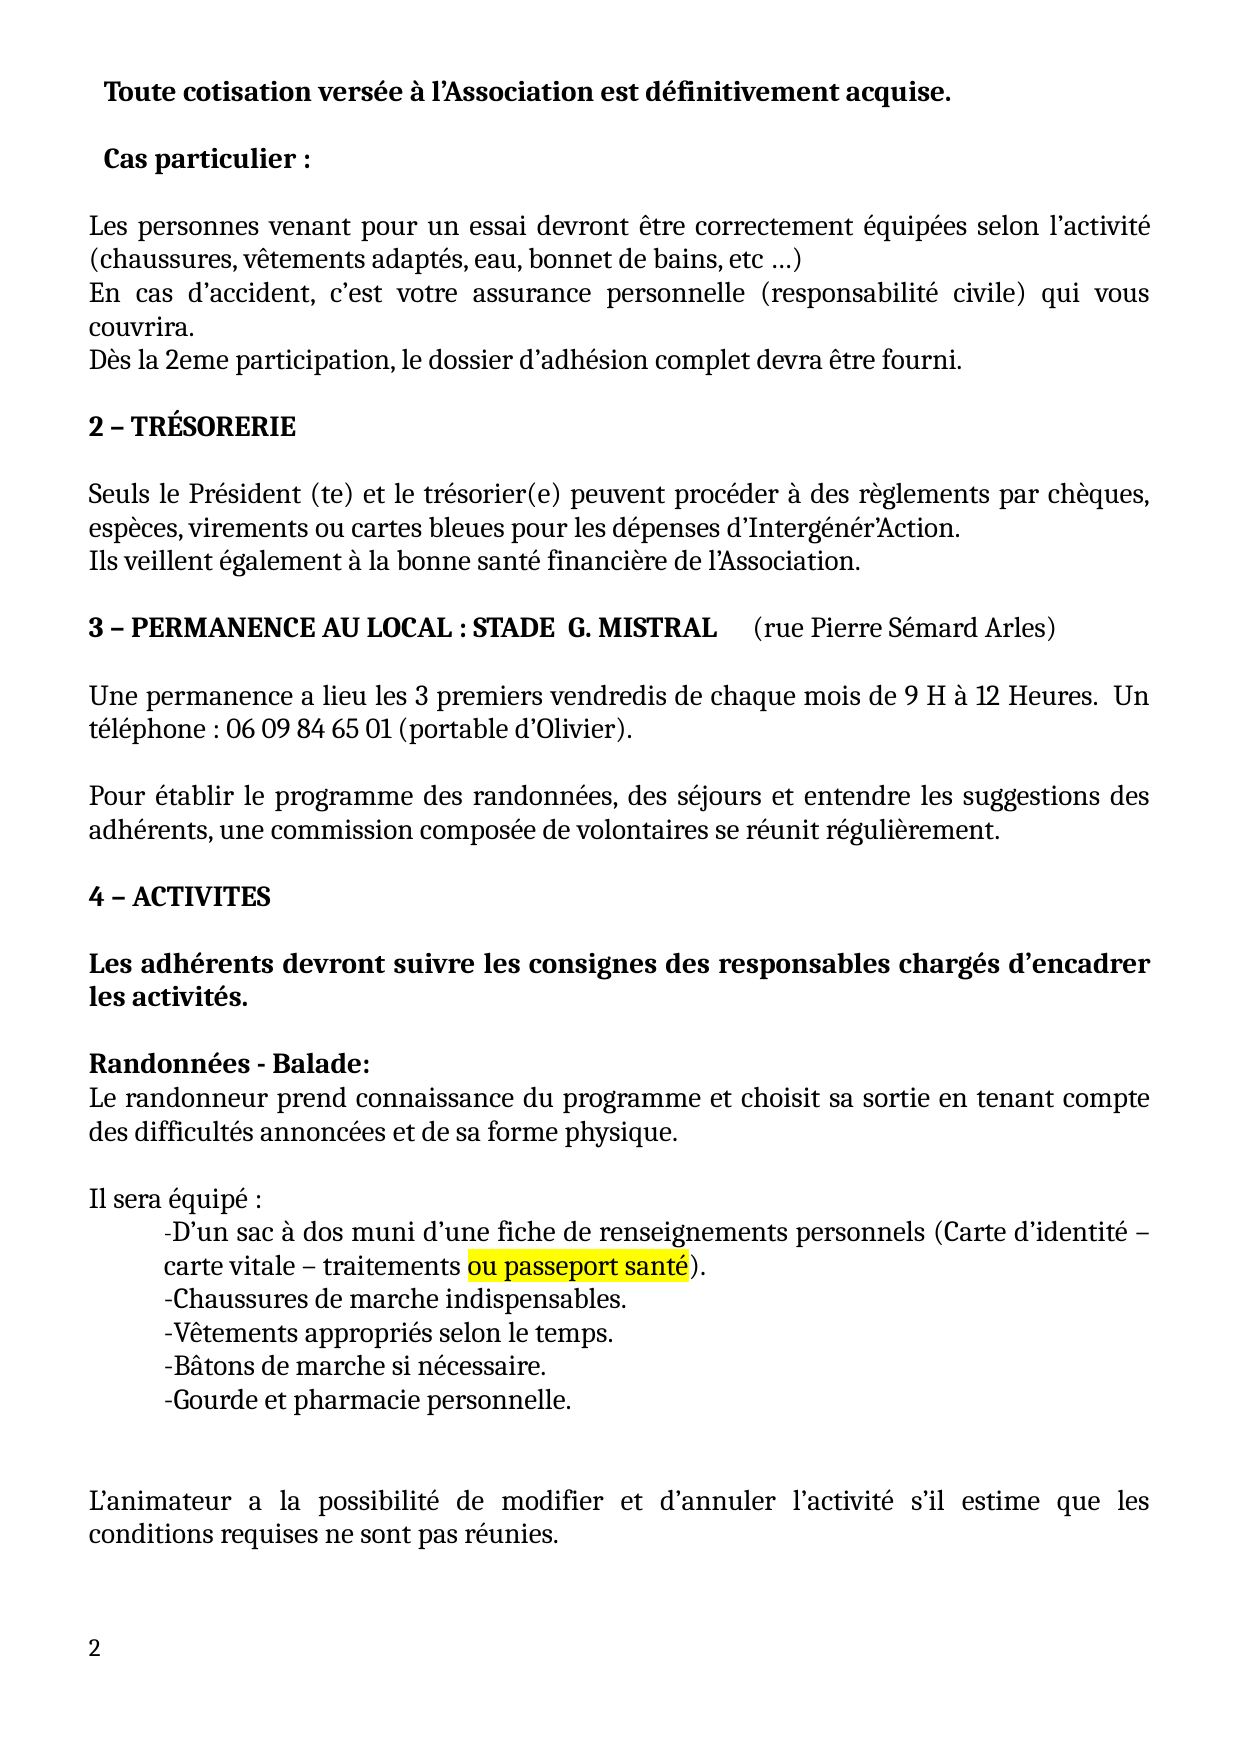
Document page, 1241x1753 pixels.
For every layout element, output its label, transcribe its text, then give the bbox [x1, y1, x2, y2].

list D’un sac à dos muni d’une fiche de renseignements personnels (Carte d’identité – carte vitale – traitements ou passeport santé). [164, 1215, 1152, 1282]
list Randonnées - Balade: [89, 1048, 1152, 1081]
list Cas particulier : [89, 142, 1152, 176]
list Vêtements appropriés selon le temps. [164, 1316, 1152, 1349]
list Le randonneur prend connaissance du programme et choisit sa sortie en tenant compte des difficultés annoncées et de sa forme physique. [89, 1081, 1152, 1148]
list Les personnes venant pour un essai devront être correctement équipées selon l’activité (chaussures, vêtements adaptés, eau, bonnet de bains, etc …) [89, 209, 1152, 276]
list 2 – TRÉSORERIE [89, 410, 1152, 444]
list Les adhérents devront suivre les consignes des responsables chargés d’encadrer les activités. [89, 947, 1152, 1014]
list Ils veillent également à la bonne santé financière de l’Association. [89, 544, 1152, 578]
list Gourde et pharmacie personnelle. [164, 1383, 1152, 1417]
list Une permanence a lieu les 3 premiers vendredis de chaque mois de 9 H à 12 Heures. Un téléphone : 06 09 84 65 01 (portable d’Olivier). [89, 679, 1152, 746]
text L’animateur a la possibilité de modifier et d’annuler l’activité s’il estime que les conditions requises ne sont pas réunies. [89, 1484, 1152, 1551]
list Bâtons de marche si nécessaire. [164, 1349, 1152, 1383]
list Dès la 2eme participation, le dossier d’adhésion complet devra être fourni. [89, 343, 1152, 377]
list 3 – PERMANENCE AU LOCAL : STADE G. MISTRAL (rue Pierre Sémard Arles) [89, 612, 1152, 645]
list Toute cotisation versée à l’Association est définitivement acquise. [89, 75, 1152, 108]
list Seuls le Président (te) et le trésorier(e) peuvent procéder à des règlements par chèques, espèces, virements ou cartes bleues pour les dépenses d’Intergénér’Action. [89, 477, 1152, 544]
list En cas d’accident, c’est votre assurance personnelle (responsabilité civile) qui vous couvrira. [89, 276, 1152, 343]
list Il sera équipé : [89, 1182, 1152, 1215]
list 4 – ACTIVITES [89, 880, 1152, 913]
list Pour établir le programme des randonnées, des séjours et entendre les suggestions des adhérents, une commission composée de volontaires se réunit régulièrement. [89, 779, 1152, 846]
list Chaussures de marche indispensables. [164, 1282, 1152, 1316]
